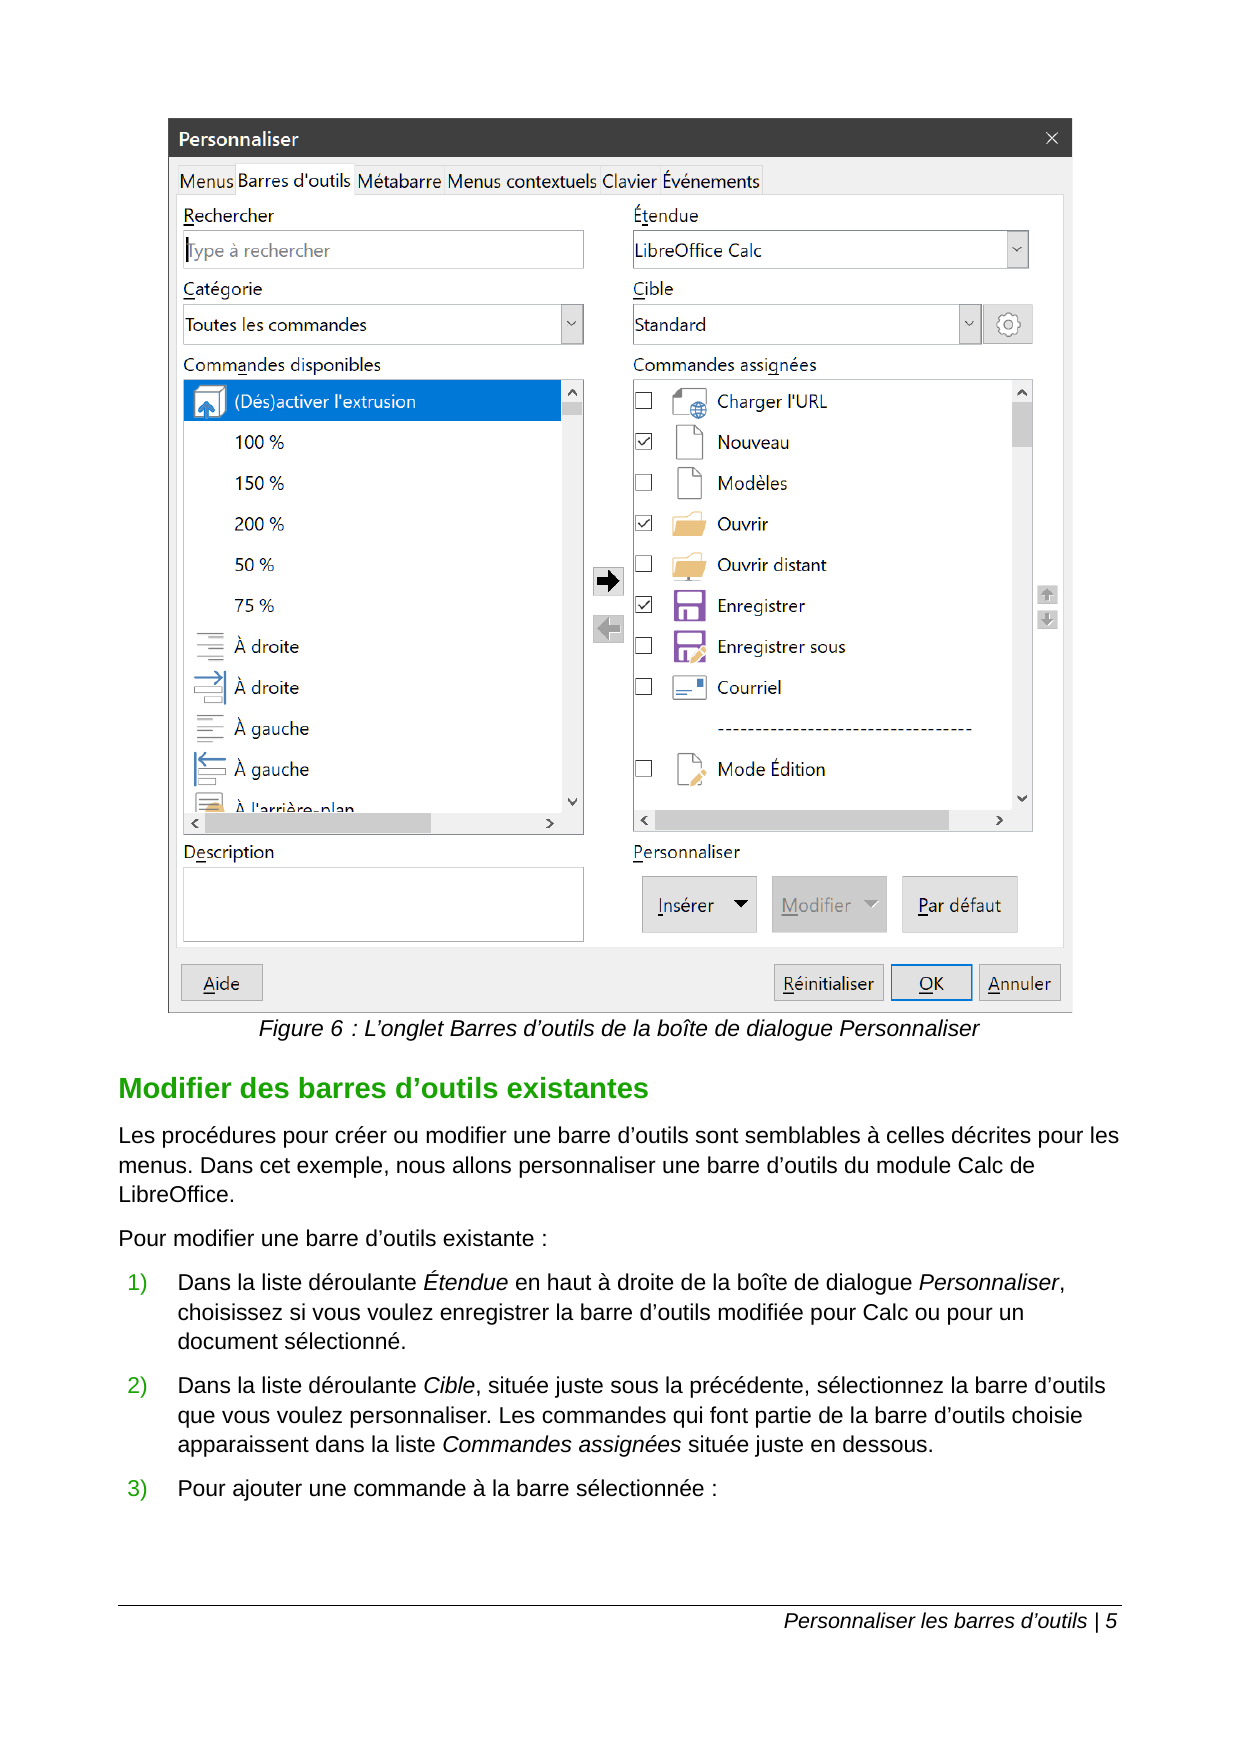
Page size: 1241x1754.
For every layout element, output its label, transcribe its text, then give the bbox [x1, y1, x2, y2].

subtitle Modifier des barres d’outils existantes [118, 1071, 1122, 1104]
text Figure 6 : L’onglet Barres d’outils de la boîte de dialogue Personnaliser [118, 1012, 1122, 1042]
list Dans la liste déroulante Étendue en haut à droite de la boîte de dialogue Personnaliser, choisissez si vous voulez enregistrer la barre d’outils modifiée pour Calc ou pour un document sélectionné. [148, 1266, 1122, 1355]
text Les procédures pour créer ou modifier une barre d’outils sont semblables à celles décrites pour les menus. Dans cet exemple, nous allons personnaliser une barre d’outils du module Calc de LibreOffice. [118, 1119, 1122, 1208]
list Dans la liste déroulante Cible, située juste sous la précédente, sélectionnez la barre d’outils que vous voulez personnaliser. Les commandes qui font partie de la barre d’outils choisie apparaissent dans la liste Commandes assignées située juste en dessous. [148, 1369, 1122, 1458]
text Pour modifier une barre d’outils existante : [118, 1222, 1122, 1252]
picture [168, 118, 1073, 1013]
list Pour ajouter une commande à la barre sélectionnée : [148, 1472, 1122, 1502]
